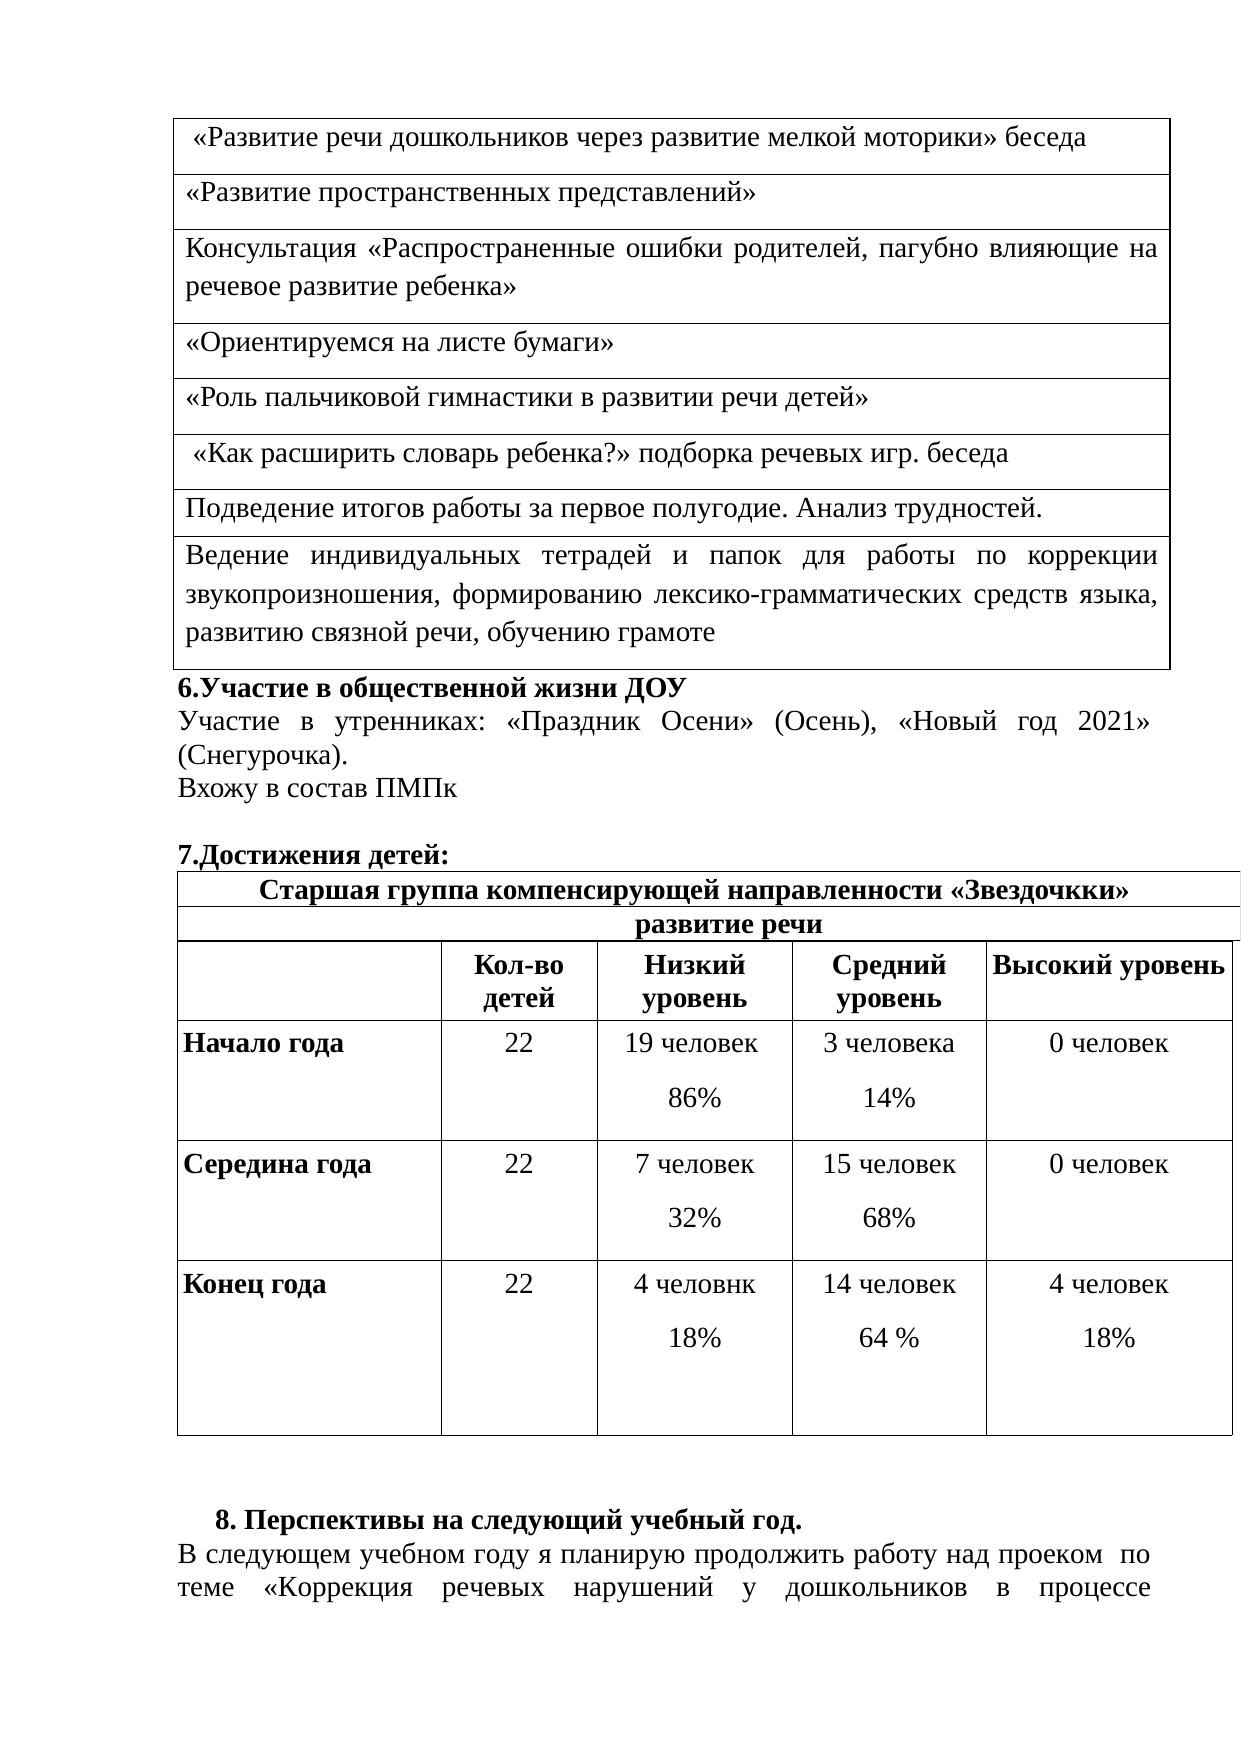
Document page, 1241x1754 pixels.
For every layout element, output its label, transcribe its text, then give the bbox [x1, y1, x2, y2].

table_header Кол-во детей [442, 942, 597, 1020]
table_cell развитие речи [178, 907, 1240, 940]
table_cell 0 человек [987, 1021, 1232, 1140]
table_cell Конец года [178, 1261, 441, 1435]
table_cell Начало года [178, 1021, 441, 1140]
table_cell 14 человек 64 % [793, 1261, 986, 1435]
table_cell 3 человека 14% [793, 1021, 986, 1140]
text 7.Достижения детей: [177, 837, 1152, 871]
table_cell «Как расширить словарь ребенка?» подборка речевых игр. беседа [174, 435, 1169, 489]
table_cell 0 человек [987, 1141, 1232, 1260]
table_cell 15 человек 68% [793, 1141, 986, 1260]
table_header Средний уровень [793, 942, 986, 1020]
table_cell «Роль пальчиковой гимнастики в развитии речи детей» [174, 379, 1169, 434]
text Вхожу в состав ПМПк [177, 770, 1152, 804]
table_header [178, 942, 441, 1020]
text Участие в утренниках: «Праздник Осени» (Осень), «Новый год 2021» (Снегурочка). [177, 703, 1152, 770]
text 6.Участие в общественной жизни ДОУ [177, 670, 1152, 703]
text 8. Перспективы на следующий учебный год. [215, 1502, 1152, 1536]
table_cell 22 [442, 1141, 597, 1260]
table_cell 7 человек 32% [598, 1141, 792, 1260]
table_cell 22 [442, 1021, 597, 1140]
table_cell Ведение индивидуальных тетрадей и папок для работы по коррекции звукопроизношения, формированию лексико-грамматических средств языка, развитию связной речи, обучению грамоте [174, 537, 1169, 669]
table_cell «Ориентируемся на листе бумаги» [174, 324, 1169, 378]
table_cell «Развитие пространственных представлений» [174, 175, 1169, 229]
table_cell 22 [442, 1261, 597, 1435]
table_cell «Развитие речи дошкольников через развитие мелкой моторики» беседа [174, 119, 1169, 173]
table_header Старшая группа компенсирующей направленности «Звездочкки» [178, 872, 1240, 906]
table_cell Подведение итогов работы за первое полугодие. Анализ трудностей. [174, 490, 1169, 536]
table_cell Консультация «Распространенные ошибки родителей, пагубно влияющие на речевое развитие ребенка» [174, 230, 1169, 323]
table_cell 4 человнк 18% [598, 1261, 792, 1435]
table_cell 4 человек 18% [987, 1261, 1232, 1435]
table_header Низкий уровень [598, 942, 792, 1020]
table_cell 19 человек 86% [598, 1021, 792, 1140]
text В следующем учебном году я планирую продолжить работу над проеком по теме «Коррекция речевых нарушений у дошкольников в процессе [177, 1536, 1152, 1603]
table_header Высокий уровень [987, 942, 1232, 1020]
table_cell Середина года [178, 1141, 441, 1260]
